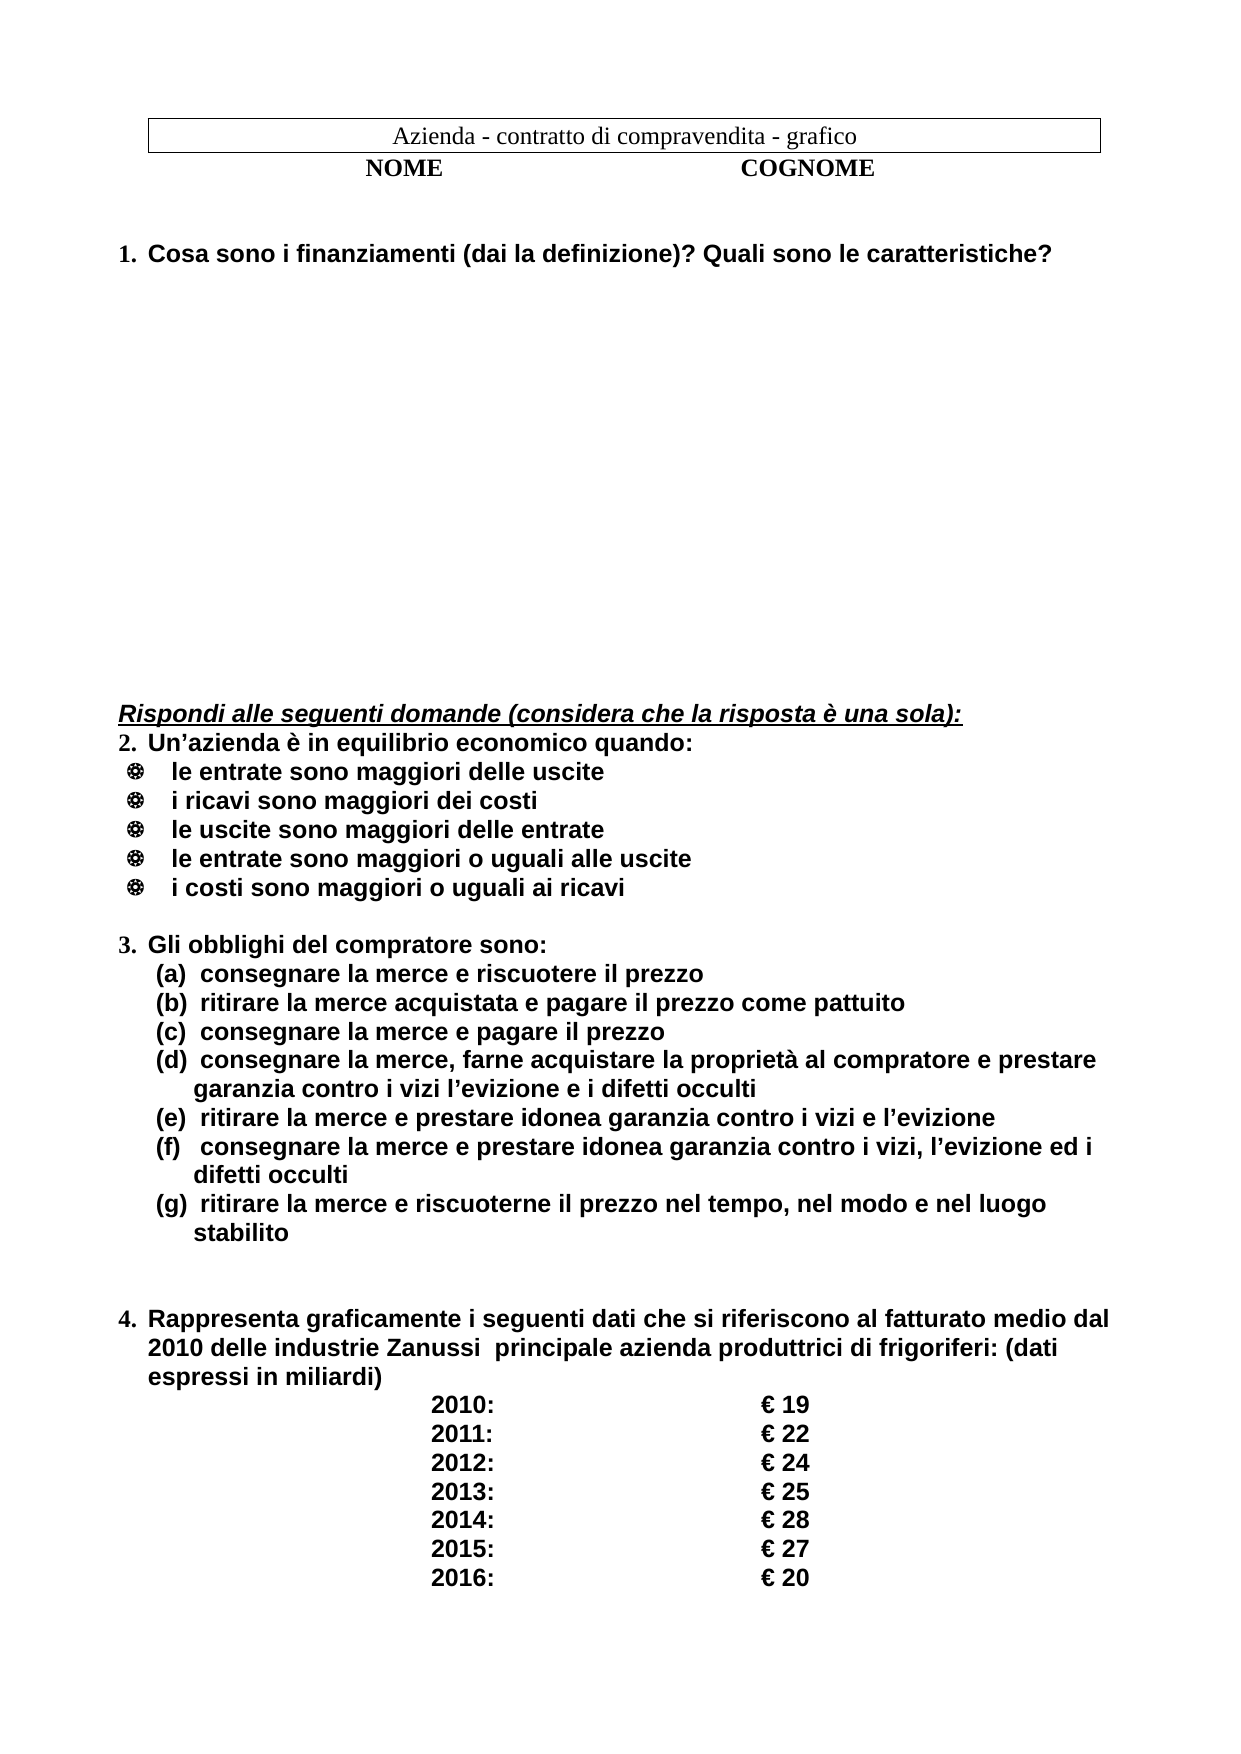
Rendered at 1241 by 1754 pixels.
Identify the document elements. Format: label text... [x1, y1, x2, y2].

list consegnare la merce e prestare idonea garanzia contro i vizi, l’evizione ed i difetti occulti [156, 1131, 1122, 1189]
text 2010: € 19 [118, 1390, 1122, 1419]
list Gli obblighi del compratore sono: [118, 930, 1122, 959]
text 2013: € 25 [118, 1477, 1122, 1505]
text 2014: € 28 [118, 1505, 1122, 1534]
text Azienda - contratto di compravendita - grafico [149, 119, 1100, 152]
list ritirare la merce acquistata e pagare il prezzo come pattuito [156, 988, 1122, 1016]
text 2015: € 27 [118, 1534, 1122, 1563]
list i costi sono maggiori o uguali ai ricavi [124, 872, 1122, 901]
text 2011: € 22 [118, 1419, 1122, 1448]
text NOME COGNOME [118, 153, 1122, 182]
list le uscite sono maggiori delle entrate [124, 815, 1122, 844]
list Cosa sono i finanziamenti (dai la definizione)? Quali sono le caratteristiche? [118, 239, 1122, 268]
list ritirare la merce e prestare idonea garanzia contro i vizi e l’evizione [156, 1103, 1122, 1131]
list consegnare la merce, farne acquistare la proprietà al compratore e prestare garanzia contro i vizi l’evizione e i difetti occulti [156, 1045, 1122, 1103]
list ritirare la merce e riscuoterne il prezzo nel tempo, nel modo e nel luogo stabilito [156, 1189, 1122, 1246]
list consegnare la merce e riscuotere il prezzo [156, 959, 1122, 988]
text Rispondi alle seguenti domande (considera che la risposta è una sola): [118, 699, 1122, 728]
list le entrate sono maggiori delle uscite [124, 757, 1122, 786]
text 2016: € 20 [118, 1563, 1122, 1592]
text 2012: € 24 [118, 1448, 1122, 1477]
list Un’azienda è in equilibrio economico quando: [118, 728, 1122, 757]
list le entrate sono maggiori o uguali alle uscite [124, 844, 1122, 872]
list Rappresenta graficamente i seguenti dati che si riferiscono al fatturato medio dal 2010 delle industrie Zanussi principale azienda produttrici di frigoriferi: (dati espressi in miliardi) [118, 1304, 1122, 1390]
list consegnare la merce e pagare il prezzo [156, 1016, 1122, 1045]
list i ricavi sono maggiori dei costi [124, 786, 1122, 815]
